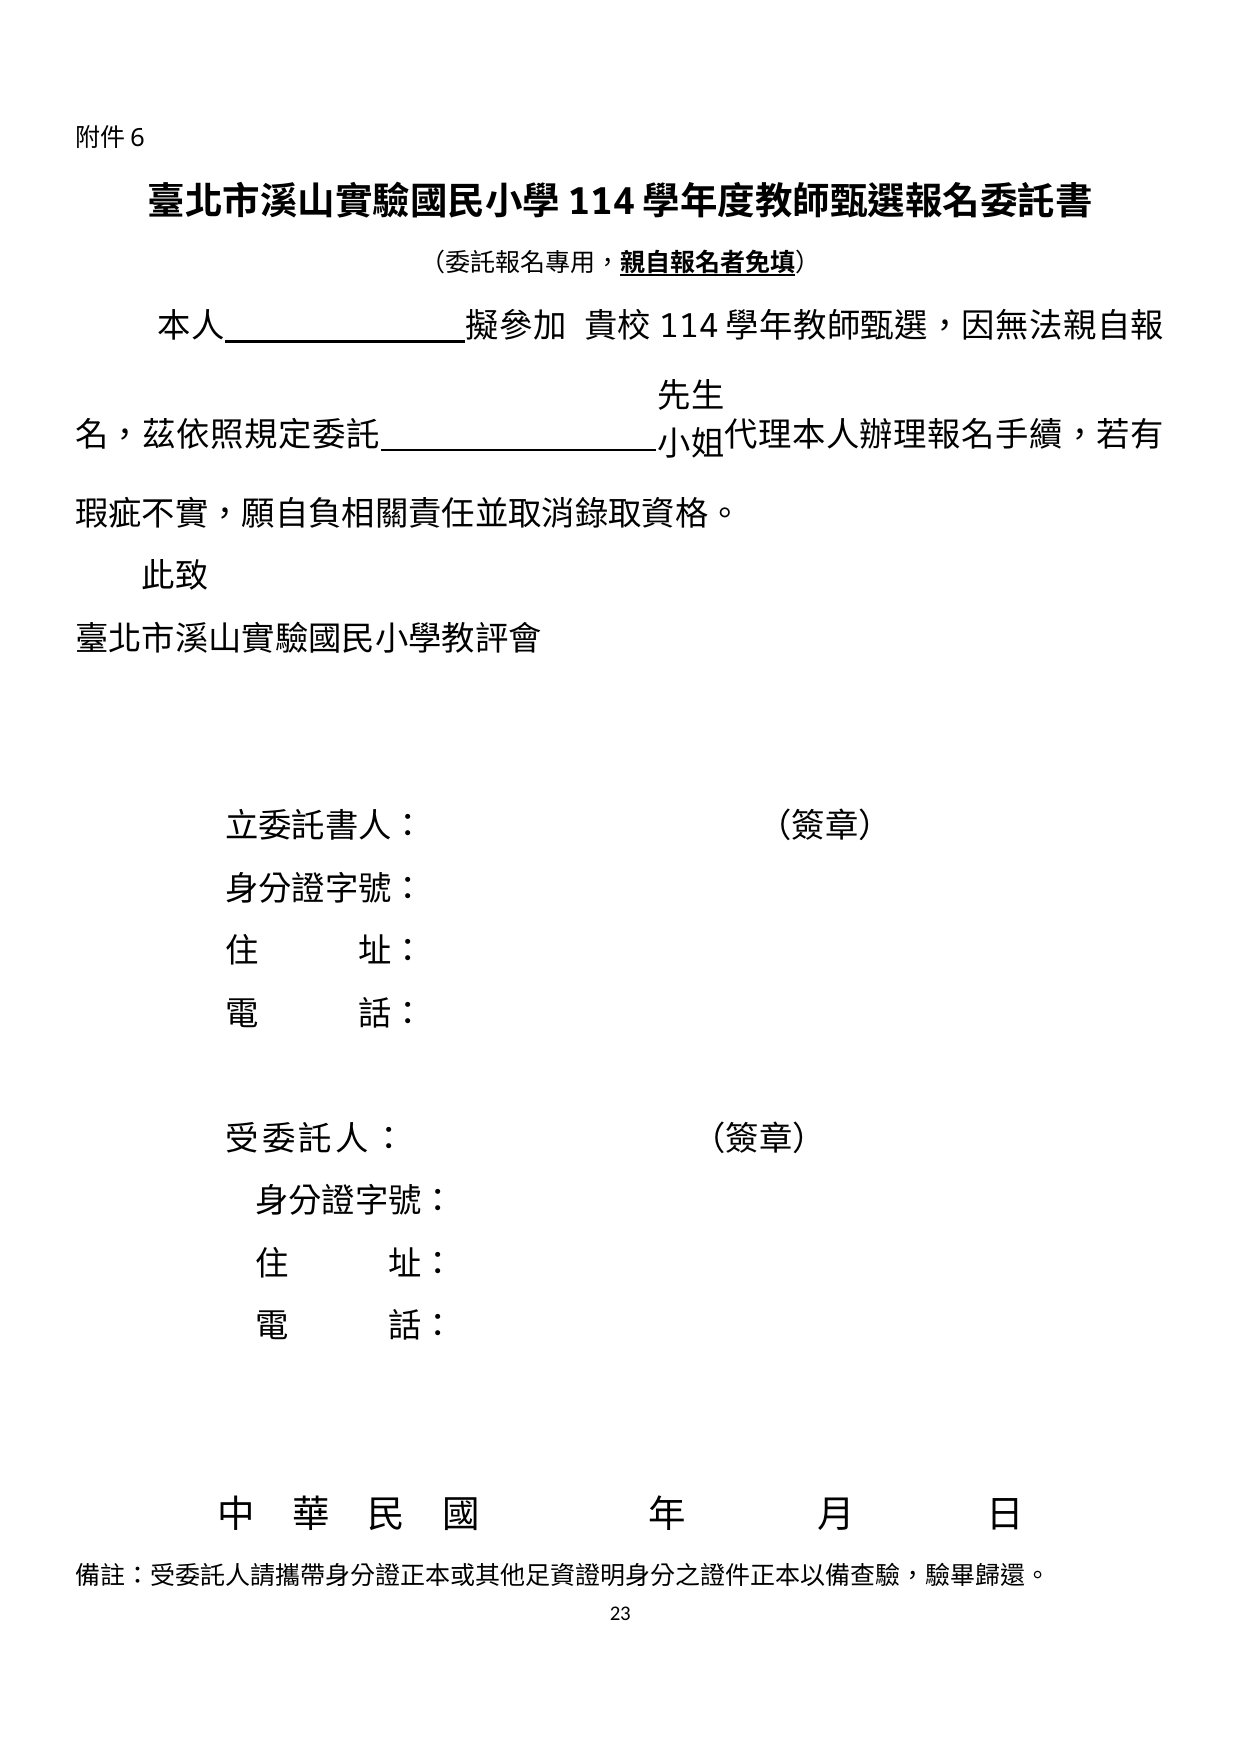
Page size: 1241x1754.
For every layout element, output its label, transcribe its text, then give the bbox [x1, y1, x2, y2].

text 受委託人： （簽章） [225, 1094, 1165, 1157]
text 住 址： [75, 907, 1165, 969]
text （委託報名專用，親自報名者免填） [75, 219, 1165, 282]
text 備註：受委託人請攜帶身分證正本或其他足資證明身分之證件正本以備查驗，驗畢歸還。 [75, 1532, 1165, 1594]
text 住 址： [75, 1219, 1165, 1282]
text 立委託書人： （簽章） [75, 782, 1165, 844]
text 臺北市溪山實驗國民小學114學年度教師甄選報名委託書 [75, 157, 1165, 219]
text 中 華 民 國 年 月 日 [75, 1469, 1165, 1532]
text 電 話： [75, 969, 1165, 1032]
text 身分證字號： [75, 1157, 1165, 1219]
text 附件6 [75, 94, 1165, 157]
text 臺北市溪山實驗國民小學教評會 [75, 594, 1165, 657]
text 本人 擬參加 貴校114學年教師甄選，因無法親自報名，茲依照規定委託 先生小姐代理本人辦理報名手續，若有瑕疵不實，願自負相關責任並取消錄取資格。 [75, 282, 1165, 532]
text 此致 [75, 532, 1165, 594]
text 電 話： [75, 1282, 1165, 1344]
text 身分證字號： [75, 844, 1165, 907]
